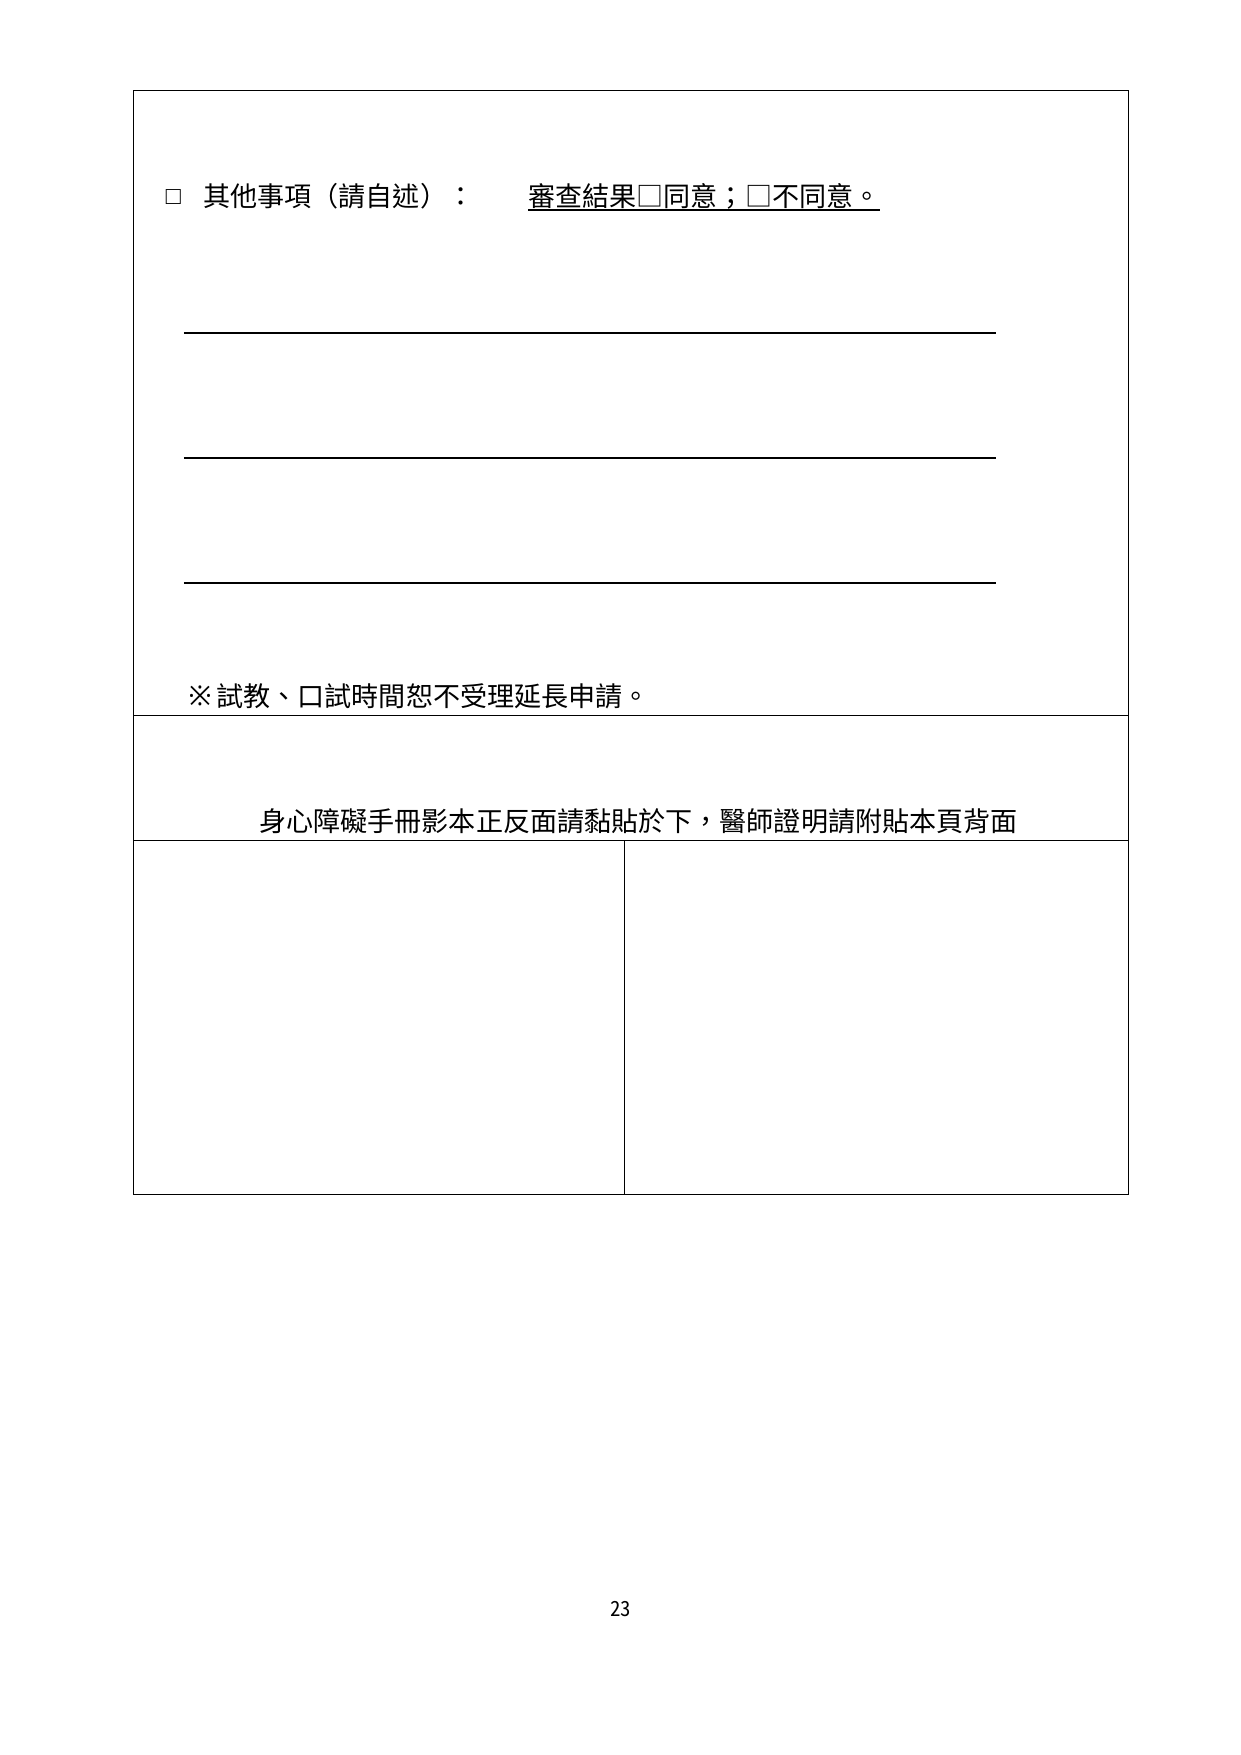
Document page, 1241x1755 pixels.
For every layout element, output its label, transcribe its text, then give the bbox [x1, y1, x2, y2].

table_cell [625, 841, 1128, 1194]
table_cell [134, 841, 624, 1194]
table_cell 身心障礙手冊影本正反面請黏貼於下，醫師證明請附貼本頁背面 [134, 716, 1128, 840]
table_cell 申請協助事項：請勾選下列選項（可複選） 申請加強照明。 審查結果□同意；□不同意。 申請廣播設備。 審查結果□同意；□不同意。 申請使用放大鏡。 審查結果□同意；□不同意。 申請使用電梯。 審查結果□同意；□不同意。 其他事項（請自述）： 審查結果□同意；□不同意。 ※試教、口試時間恕不受理延長申請。 [134, 91, 1128, 715]
